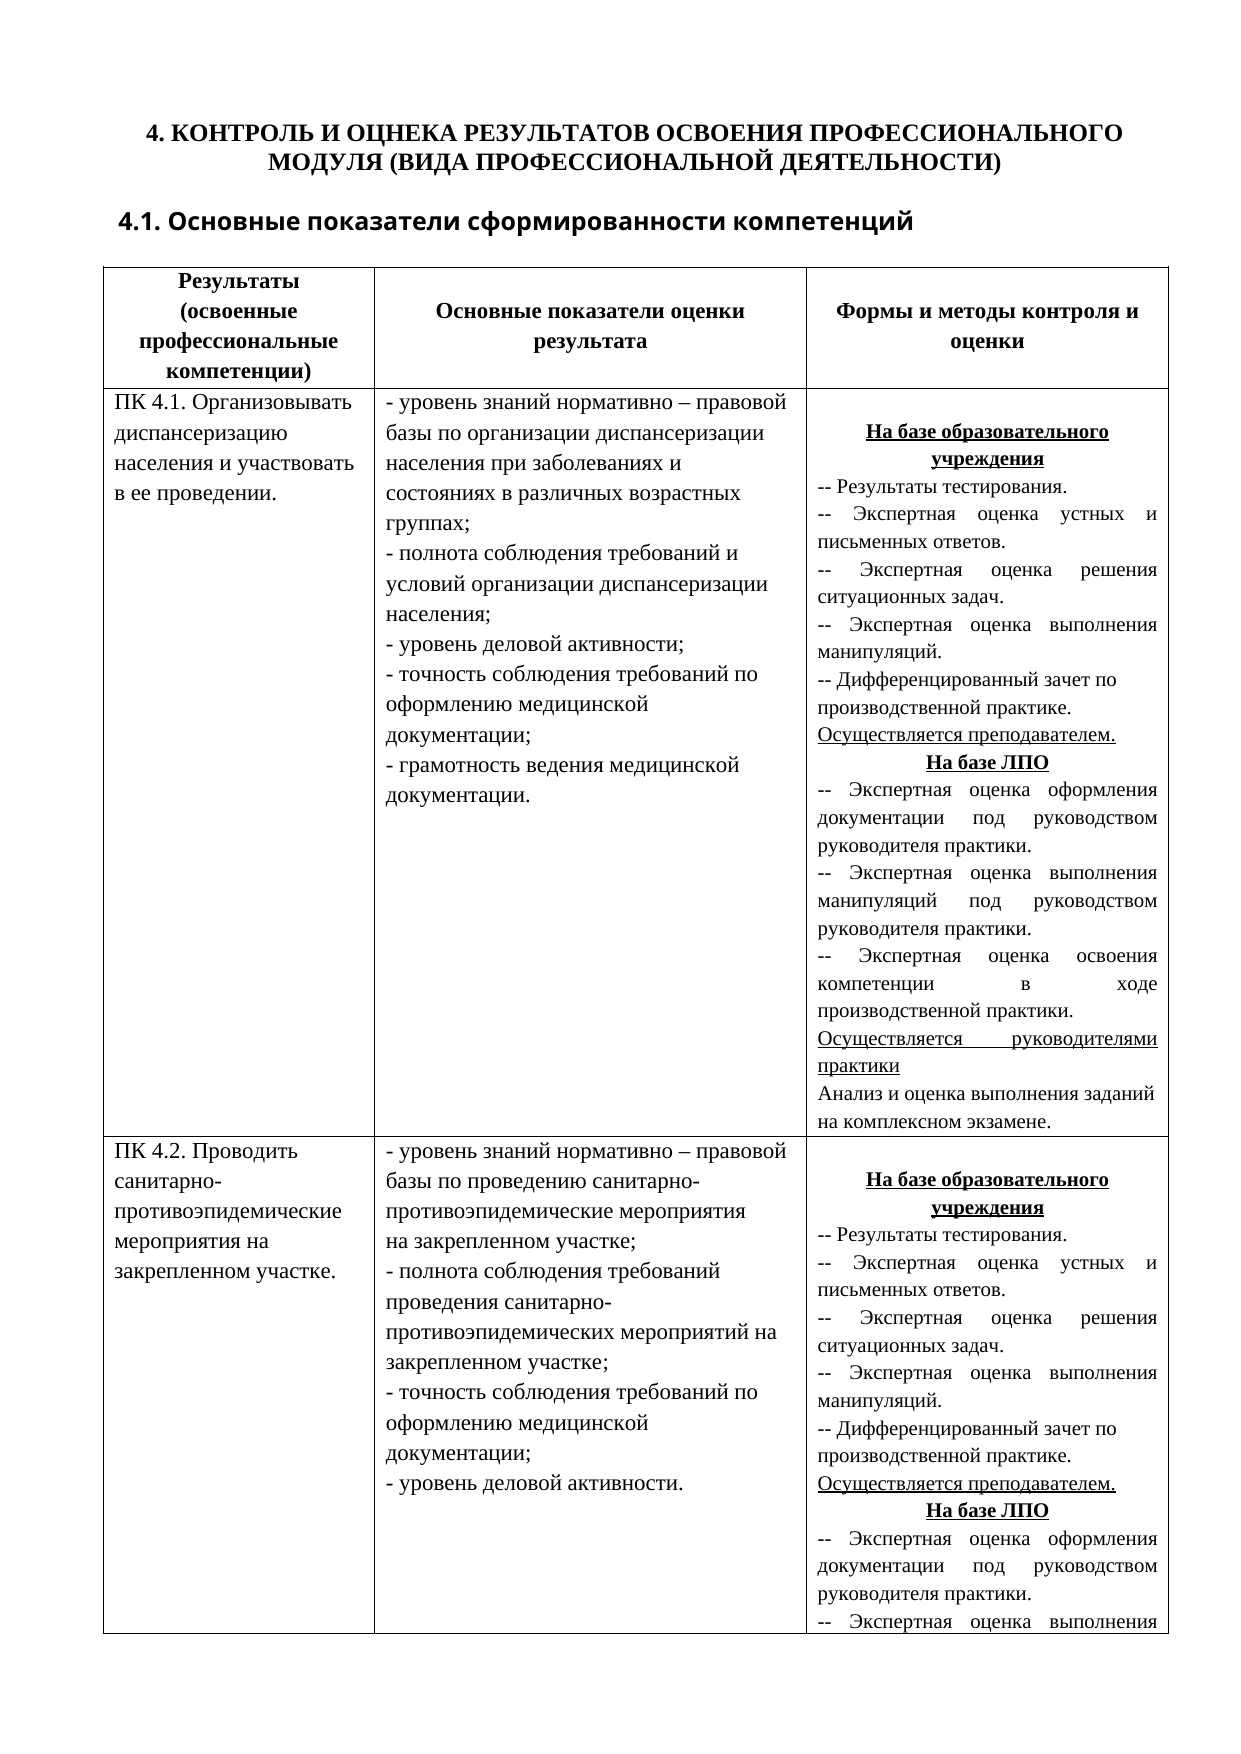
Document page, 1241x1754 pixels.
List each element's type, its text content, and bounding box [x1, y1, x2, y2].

subtitle 4. КОНТРОЛЬ И ОЦНЕКА РЕЗУЛЬТАТОВ ОСВОЕНИЯ ПРОФЕССИОНАЛЬНОГО МОДУЛЯ (ВИДА ПРОФЕССИОНАЛЬНОЙ ДЕЯТЕЛЬНОСТИ) [118, 118, 1152, 176]
table_header Результаты (освоенные профессиональные компетенции) [104, 268, 374, 388]
table_header Формы и методы контроля и оценки [807, 268, 1168, 388]
subtitle 4.1. Основные показатели сформированности компетенций [118, 204, 1152, 238]
table_cell - уровень знаний нормативно – правовой базы по проведению санитарно-противоэпидемические мероприятия на закрепленном участке; - полнота соблюдения требований проведения санитарно-противоэпидемических мероприятий на закрепленном участке; - точность соблюдения требований по оформлению медицинской документации; - уровень деловой активности. [375, 1137, 806, 1633]
table_cell ПК 4.2. Проводить санитарно-противоэпидемические мероприятия на закрепленном участке. [104, 1137, 374, 1633]
table_cell На базе образовательного учреждения -- Результаты тестирования. -- Экспертная оценка устных и письменных ответов. -- Экспертная оценка решения ситуационных задач. -- Экспертная оценка выполнения манипуляций. -- Дифференцированный зачет по производственной практике. Осуществляется преподавателем. На базе ЛПО -- Экспертная оценка оформления документации под руководством руководителя практики. -- Экспертная оценка выполнения [807, 1137, 1168, 1633]
table_header Основные показатели оценки результата [375, 268, 806, 388]
table_cell На базе образовательного учреждения -- Результаты тестирования. -- Экспертная оценка устных и письменных ответов. -- Экспертная оценка решения ситуационных задач. -- Экспертная оценка выполнения манипуляций. -- Дифференцированный зачет по производственной практике. Осуществляется преподавателем. На базе ЛПО -- Экспертная оценка оформления документации под руководством руководителя практики. -- Экспертная оценка выполнения манипуляций под руководством руководителя практики. -- Экспертная оценка освоения компетенции в ходе производственной практики. Осуществляется руководителями практики Анализ и оценка выполнения заданий на комплексном экзамене. [807, 389, 1168, 1136]
table_cell - уровень знаний нормативно – правовой базы по организации диспансеризации населения при заболеваниях и состояниях в различных возрастных группах; - полнота соблюдения требований и условий организации диспансеризации населения; - уровень деловой активности; - точность соблюдения требований по оформлению медицинской документации; - грамотность ведения медицинской документации. [375, 389, 806, 1136]
table_cell ПК 4.1. Организовывать диспансеризацию населения и участвовать в ее проведении. [104, 389, 374, 1136]
